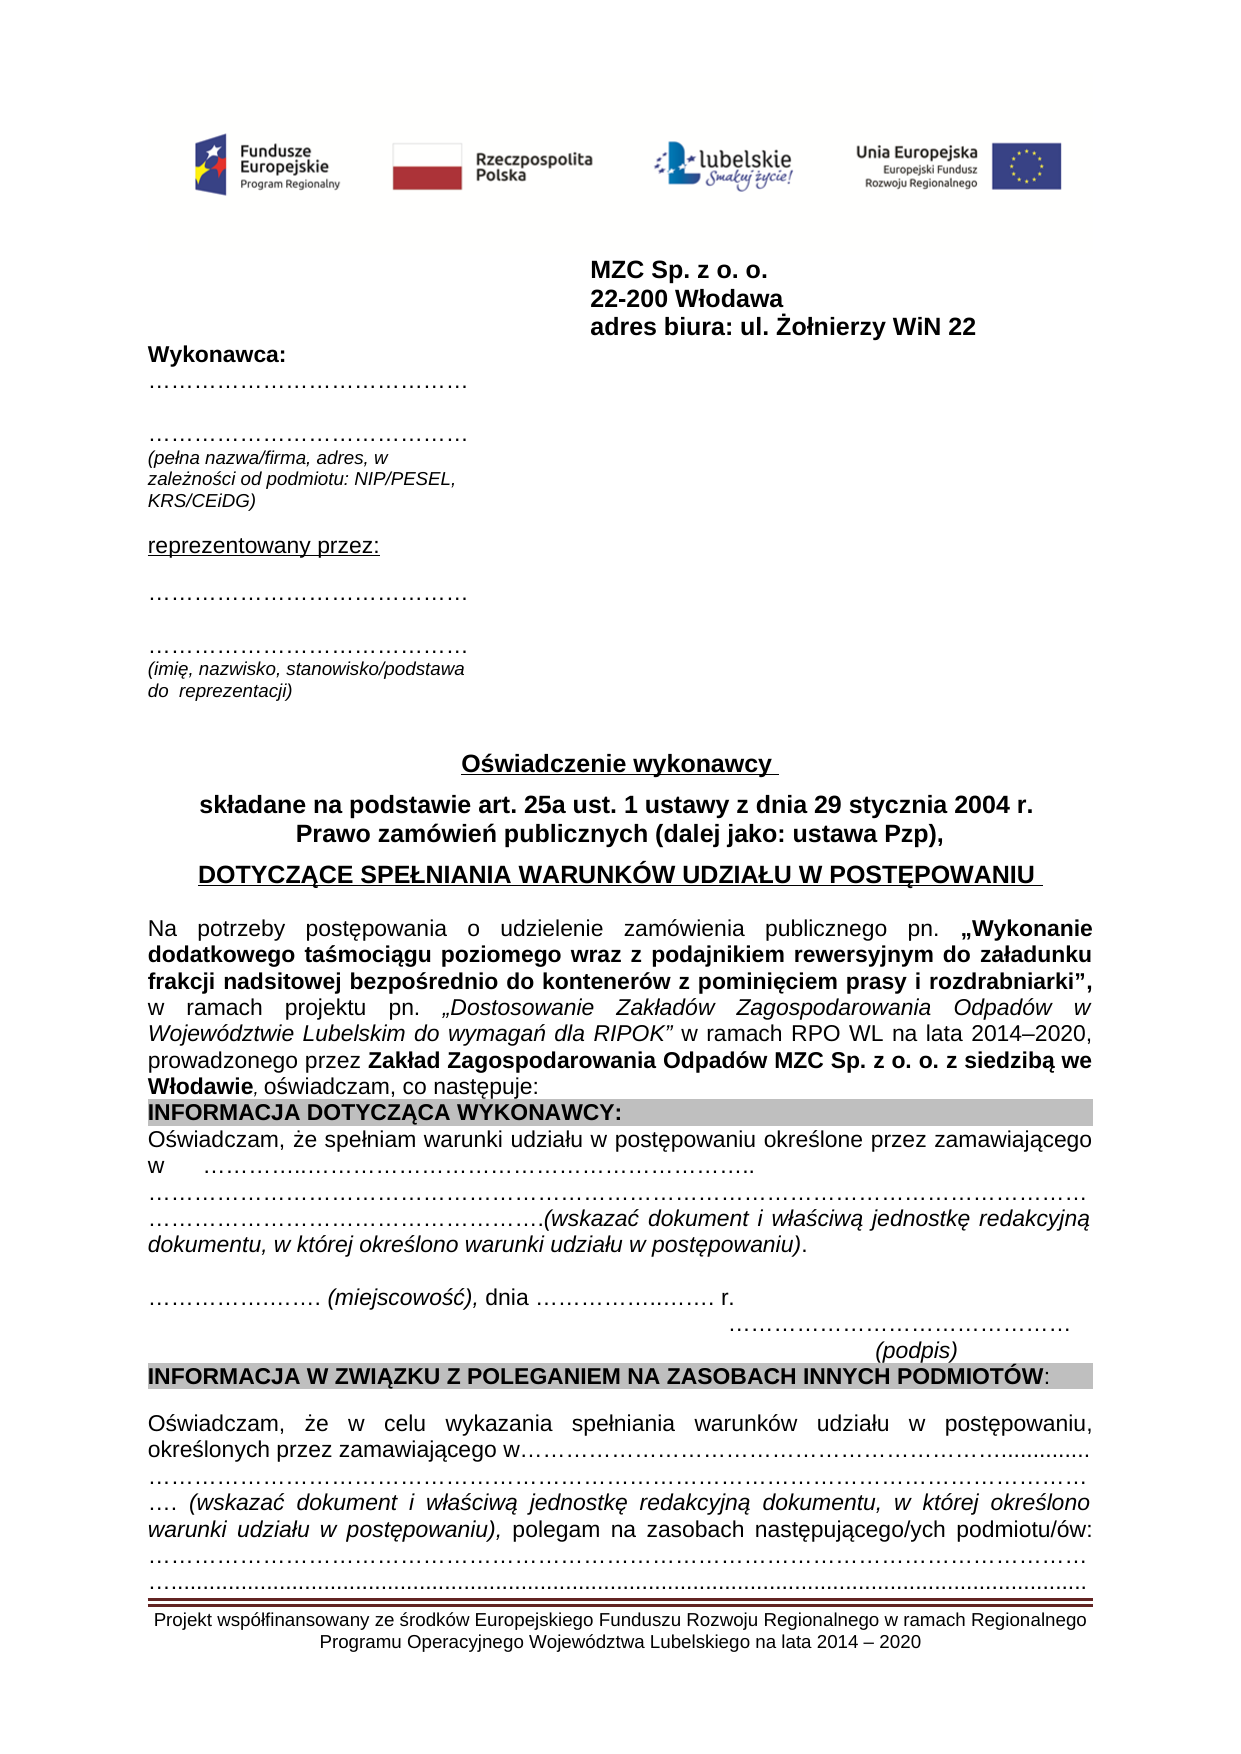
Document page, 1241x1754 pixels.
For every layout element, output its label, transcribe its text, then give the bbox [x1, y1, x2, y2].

text …………………………………… [148, 420, 472, 446]
text …………………………………… [148, 579, 472, 606]
text (imię, nazwisko, stanowisko/podstawa [148, 658, 472, 680]
text Prawo zamówień publicznych (dalej jako: ustawa Pzp), [148, 818, 1093, 847]
text ………………………………………………………………………………………………………………. (wskazać dokument i właściwą jednostkę redakcyjną dokumentu, w której określono warunki udziału w postępowaniu), polegam na zasobach następującego/ych podmiotu/ów: ………………………………………………………………………………………………………………................................................................................................................................................ [148, 1463, 1093, 1594]
text ……………………………………… [148, 1310, 1093, 1337]
text Na potrzeby postępowania o udzielenie zamówienia publicznego pn. „Wykonanie dodatkowego taśmociągu poziomego wraz z podajnikiem rewersyjnym do załadunku frakcji nadsitowej bezpośrednio do kontenerów z pominięciem prasy i rozdrabniarki”, w ramach projektu pn. „Dostosowanie Zakładów Zagospodarowania Odpadów w Województwie Lubelskim do wymagań dla RIPOK” w ramach RPO WL na lata 2014–2020, prowadzonego przez Zakład Zagospodarowania Odpadów MZC Sp. z o. o. z siedzibą we Włodawie, oświadczam, co następuje: [148, 915, 1093, 1099]
text adres biura: ul. Żołnierzy WiN 22 [590, 312, 1093, 341]
text do reprezentacji) [148, 680, 472, 701]
text (podpis) [738, 1337, 1093, 1363]
text Oświadczenie wykonawcy [148, 748, 1093, 777]
text DOTYCZĄCE SPEŁNIANIA WARUNKÓW UDZIAŁU W POSTĘPOWANIU [148, 860, 1093, 888]
text Oświadczam, że spełniam warunki udziału w postępowaniu określone przez zamawiającego w …………..…………………………………………………..………………………………………………………………………………………………………………………………………………………….(wskazać dokument i właściwą jednostkę redakcyjną dokumentu, w której określono warunki udziału w postępowaniu). [148, 1126, 1093, 1257]
text MZC Sp. z o. o. [590, 255, 1093, 283]
text składane na podstawie art. 25a ust. 1 ustawy z dnia 29 stycznia 2004 r. [148, 790, 1093, 818]
text …………………………………… [148, 367, 472, 394]
text 22-200 Włodawa [590, 283, 1093, 312]
text Oświadczam, że w celu wykazania spełniania warunków udziału w postępowaniu, określonych przez zamawiającego w……………………………………………………….............. [148, 1410, 1093, 1463]
text Wykonawca: [148, 341, 1093, 367]
text …………………………………… [148, 632, 472, 658]
picture [147, 73, 1093, 255]
text INFORMACJA W ZWIĄZKU Z POLEGANIEM NA ZASOBACH INNYCH PODMIOTÓW: [148, 1363, 1093, 1389]
text (pełna nazwa/firma, adres, w zależności od podmiotu: NIP/PESEL, KRS/CEiDG) [148, 446, 472, 511]
text reprezentowany przez: [148, 532, 472, 558]
text INFORMACJA DOTYCZĄCA WYKONAWCY: [148, 1099, 1093, 1126]
text …………….……. (miejscowość), dnia ……………..……. r. [148, 1284, 1093, 1310]
